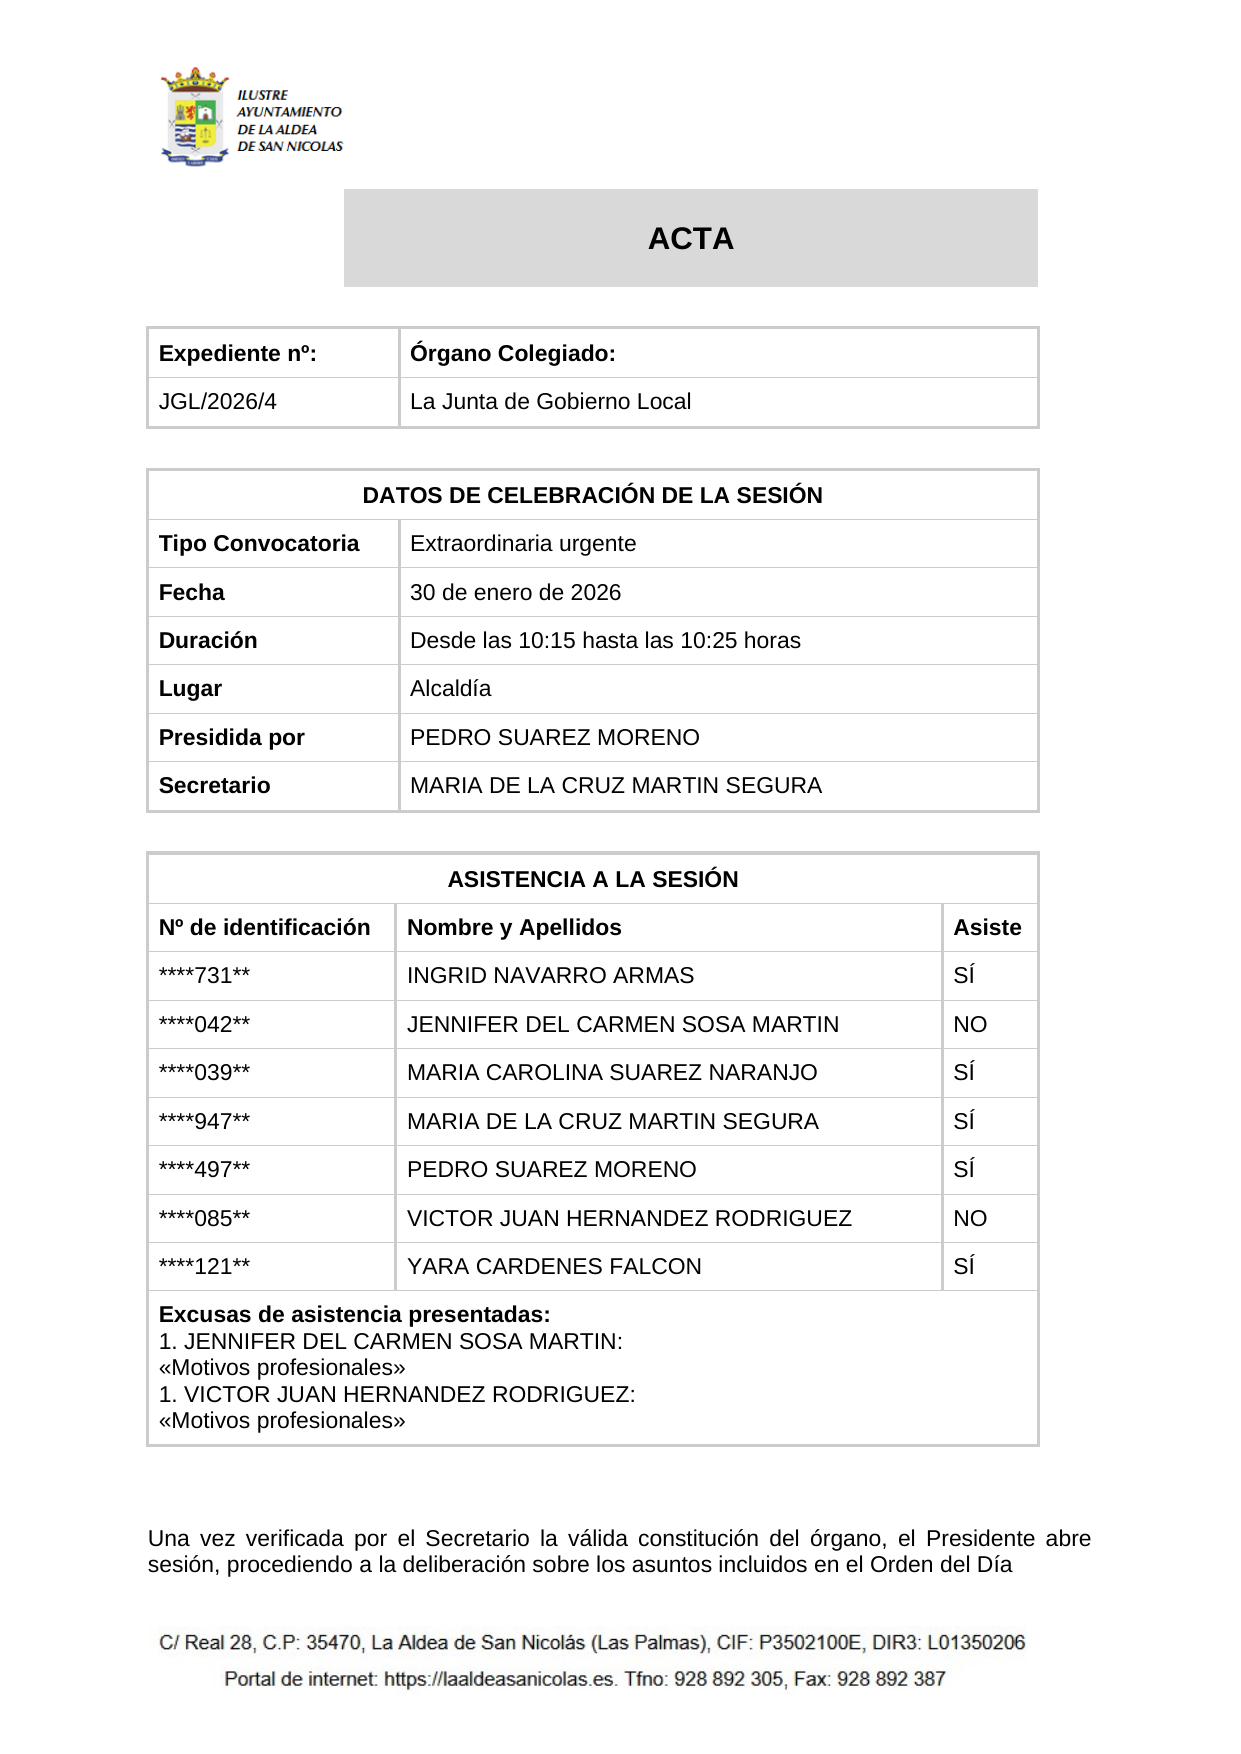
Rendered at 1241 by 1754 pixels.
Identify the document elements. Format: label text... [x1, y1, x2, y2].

table_cell JENNIFER DEL CARMEN SOSA MARTIN [397, 1001, 941, 1048]
text Una vez verificada por el Secretario la válida constitución del órgano, el Presidente abre sesión, procediendo a la deliberación sobre los asuntos incluidos en el Orden del Día [148, 1525, 1093, 1578]
picture [148, 1626, 1033, 1695]
table_header [148, 189, 344, 287]
table_cell NO [944, 1195, 1037, 1242]
table_cell SÍ [944, 1098, 1037, 1145]
table_cell ****039** [149, 1049, 394, 1097]
table_cell MARIA DE LA CRUZ MARTIN SEGURA [401, 762, 1037, 809]
table_cell ****947** [149, 1098, 394, 1145]
table_cell Presidida por [149, 714, 398, 761]
table_cell MARIA CAROLINA SUAREZ NARANJO [397, 1049, 941, 1097]
table_cell VICTOR JUAN HERNANDEZ RODRIGUEZ [397, 1195, 941, 1242]
table_cell ****085** [149, 1195, 394, 1242]
table_cell Excusas de asistencia presentadas: 1. JENNIFER DEL CARMEN SOSA MARTIN: «Motivos profesionales» 1. VICTOR JUAN HERNANDEZ RODRIGUEZ: «Motivos profesionales» [149, 1291, 1037, 1444]
table_cell La Junta de Gobierno Local [401, 378, 1037, 426]
table_header Expediente nº: [149, 329, 398, 377]
table_cell Nº de identificación [149, 904, 394, 951]
table_cell NO [944, 1001, 1037, 1048]
table_cell 30 de enero de 2026 [401, 568, 1037, 616]
table_cell Nombre y Apellidos [397, 904, 941, 951]
table_cell ****042** [149, 1001, 394, 1048]
table_cell SÍ [944, 1243, 1037, 1290]
table_cell MARIA DE LA CRUZ MARTIN SEGURA [397, 1098, 941, 1145]
table_cell PEDRO SUAREZ MORENO [397, 1146, 941, 1193]
table_header DATOS DE CELEBRACIÓN DE LA SESIÓN [149, 471, 1037, 519]
table_cell ****731** [149, 952, 394, 1000]
table_header ACTA [344, 189, 1038, 287]
table_cell YARA CARDENES FALCON [397, 1243, 941, 1290]
table_cell ****121** [149, 1243, 394, 1290]
table_cell Secretario [149, 762, 398, 809]
table_cell Asiste [944, 904, 1037, 951]
table_cell ****497** [149, 1146, 394, 1193]
table_cell Desde las 10:15 hasta las 10:25 horas [401, 617, 1037, 664]
table_header ASISTENCIA A LA SESIÓN [149, 855, 1037, 903]
table_cell SÍ [944, 1049, 1037, 1097]
table_cell Tipo Convocatoria [149, 520, 398, 567]
table_cell SÍ [944, 1146, 1037, 1193]
table_cell Fecha [149, 568, 398, 616]
table_cell JGL/2026/4 [149, 378, 398, 426]
table_cell INGRID NAVARRO ARMAS [397, 952, 941, 1000]
table_cell SÍ [944, 952, 1037, 1000]
table_cell Alcaldía [401, 665, 1037, 713]
table_header Órgano Colegiado: [401, 329, 1037, 377]
table_cell Lugar [149, 665, 398, 713]
table_cell Extraordinaria urgente [401, 520, 1037, 567]
table_cell PEDRO SUAREZ MORENO [401, 714, 1037, 761]
table_cell Duración [149, 617, 398, 664]
picture [147, 59, 359, 174]
